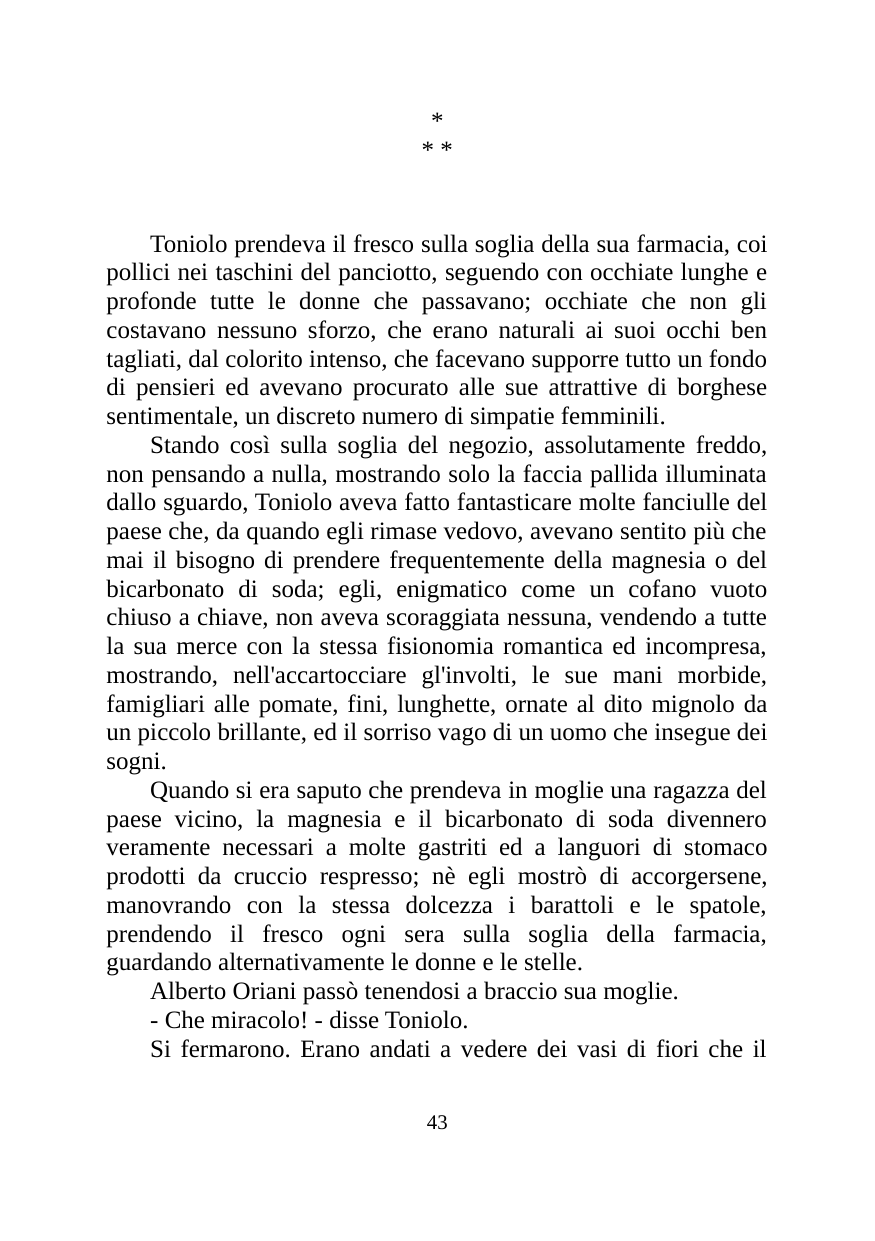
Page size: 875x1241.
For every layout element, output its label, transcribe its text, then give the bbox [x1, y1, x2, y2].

text Toniolo prendeva il fresco sulla soglia della sua farmacia, coi pollici nei taschini del panciotto, seguendo con occhiate lunghe e profonde tutte le donne che passavano; occhiate che non gli costavano nessuno sforzo, che erano naturali ai suoi occhi ben tagliati, dal colorito intenso, che facevano supporre tutto un fondo di pensieri ed avevano procurato alle sue attrattive di borghese sentimentale, un discreto numero di simpatie femminili. [106, 229, 768, 430]
text - Che miracolo! - disse Toniolo. [106, 1005, 768, 1034]
text Alberto Oriani passò tenendosi a braccio sua moglie. [106, 976, 768, 1005]
text Si fermarono. Erano andati a vedere dei vasi di fiori che il [106, 1034, 768, 1062]
text * * * [106, 106, 768, 164]
text Quando si era saputo che prendeva in moglie una ragazza del paese vicino, la magnesia e il bicarbonato di soda divennero veramente necessari a molte gastriti ed a languori di stomaco prodotti da cruccio respresso; nè egli mostrò di accorgersene, manovrando con la stessa dolcezza i barattoli e le spatole, prendendo il fresco ogni sera sulla soglia della farmacia, guardando alternativamente le donne e le stelle. [106, 775, 768, 976]
text Stando così sulla soglia del negozio, assolutamente freddo, non pensando a nulla, mostrando solo la faccia pallida illuminata dallo sguardo, Toniolo aveva fatto fantasticare molte fanciulle del paese che, da quando egli rimase vedovo, avevano sentito più che mai il bisogno di prendere frequentemente della magnesia o del bicarbonato di soda; egli, enigmatico come un cofano vuoto chiuso a chiave, non aveva scoraggiata nessuna, vendendo a tutte la sua merce con la stessa fisionomia romantica ed incompresa, mostrando, nell'accartocciare gl'involti, le sue mani morbide, famigliari alle pomate, fini, lunghette, ornate al dito mignolo da un piccolo brillante, ed il sorriso vago di un uomo che insegue dei sogni. [106, 430, 768, 775]
